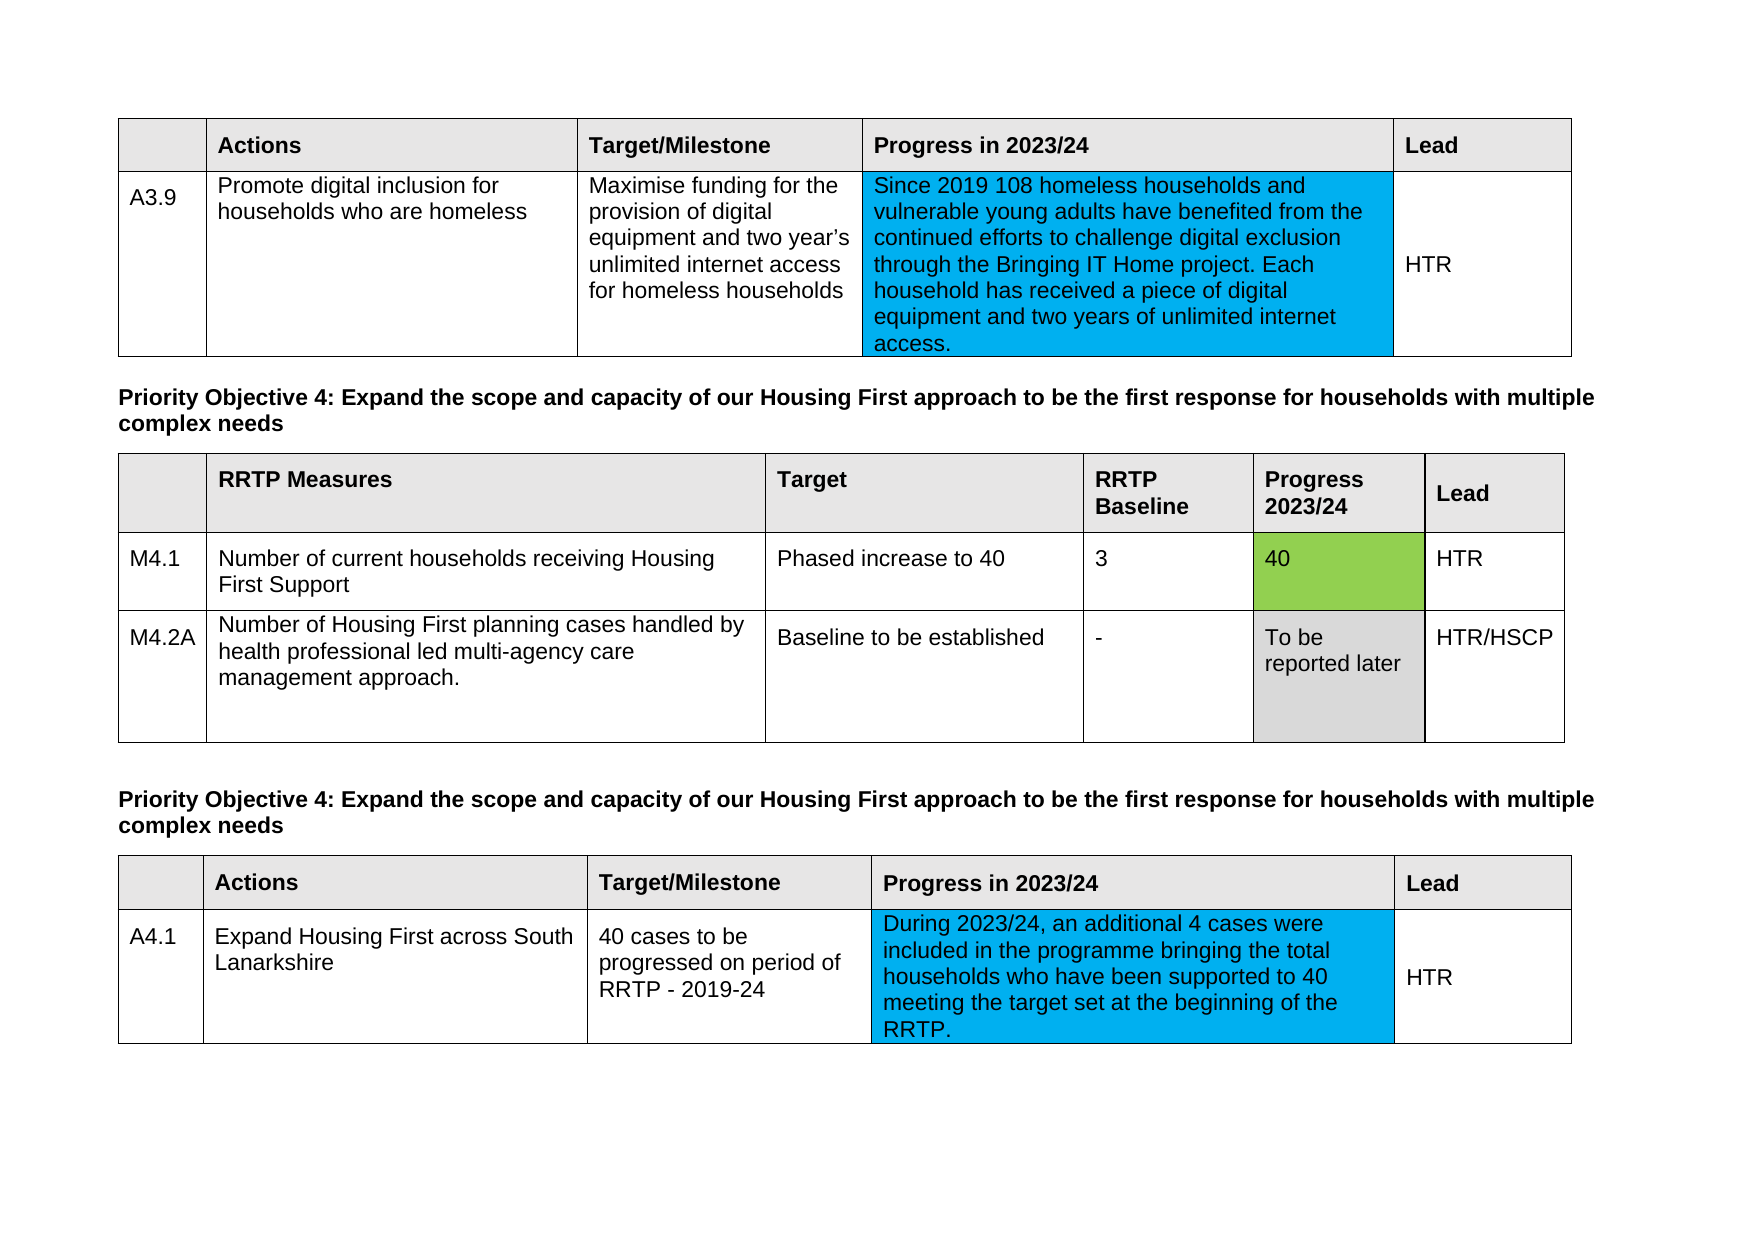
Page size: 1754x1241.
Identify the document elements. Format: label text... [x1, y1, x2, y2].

table_header Lead [1426, 454, 1564, 532]
table_cell M4.2A [119, 611, 206, 742]
table_cell 40 [1254, 533, 1424, 610]
text Priority Objective 4: Expand the scope and capacity of our Housing First approach to be the first response for households with multiple complex needs [118, 786, 1636, 838]
table_cell Baseline to be established [766, 611, 1083, 742]
table_header RRTP Measures [207, 454, 765, 532]
table_cell HTR [1395, 910, 1571, 1043]
table_cell Since 2019 108 homeless households and vulnerable young adults have benefited from the continued efforts to challenge digital exclusion through the Bringing IT Home project. Each household has received a piece of digital equipment and two years of unlimited internet access. [863, 172, 1393, 356]
table_header Target [766, 454, 1083, 532]
table_cell During 2023/24, an additional 4 cases were included in the programme bringing the total households who have been supported to 40 meeting the target set at the beginning of the RRTP. [872, 910, 1394, 1043]
table_header Actions [207, 119, 577, 171]
table_header Target/Milestone [588, 856, 871, 909]
table_cell Number of Housing First planning cases handled by health professional led multi-agency care management approach. [207, 611, 765, 742]
table_header [119, 454, 206, 532]
table_header Progress in 2023/24 [872, 856, 1394, 909]
table_cell M4.1 [119, 533, 206, 610]
table_cell A4.1 [119, 910, 203, 1043]
table_header Actions [204, 856, 587, 909]
table_header [119, 119, 206, 171]
table_cell HTR/HSCP [1426, 611, 1564, 742]
table_cell - [1084, 611, 1253, 742]
table_cell HTR [1426, 533, 1564, 610]
table_cell Promote digital inclusion for households who are homeless [207, 172, 577, 356]
table_cell 40 cases to be progressed on period of RRTP - 2019-24 [588, 910, 871, 1043]
table_cell A3.9 [119, 172, 206, 356]
text Priority Objective 4: Expand the scope and capacity of our Housing First approach to be the first response for households with multiple complex needs [118, 383, 1636, 436]
table_header Progress 2023/24 [1254, 454, 1424, 532]
table_cell 3 [1084, 533, 1253, 610]
table_cell Phased increase to 40 [766, 533, 1083, 610]
table_header [119, 856, 203, 909]
table_cell Expand Housing First across South Lanarkshire [204, 910, 587, 1043]
table_header RRTP Baseline [1084, 454, 1253, 532]
table_header Target/Milestone [578, 119, 862, 171]
table_header Lead [1394, 119, 1571, 171]
table_cell Maximise funding for the provision of digital equipment and two year’s unlimited internet access for homeless households [578, 172, 862, 356]
table_header Lead [1395, 856, 1571, 909]
table_cell To be reported later [1254, 611, 1424, 742]
table_header Progress in 2023/24 [863, 119, 1393, 171]
table_cell HTR [1394, 172, 1571, 356]
table_cell Number of current households receiving Housing First Support [207, 533, 765, 610]
